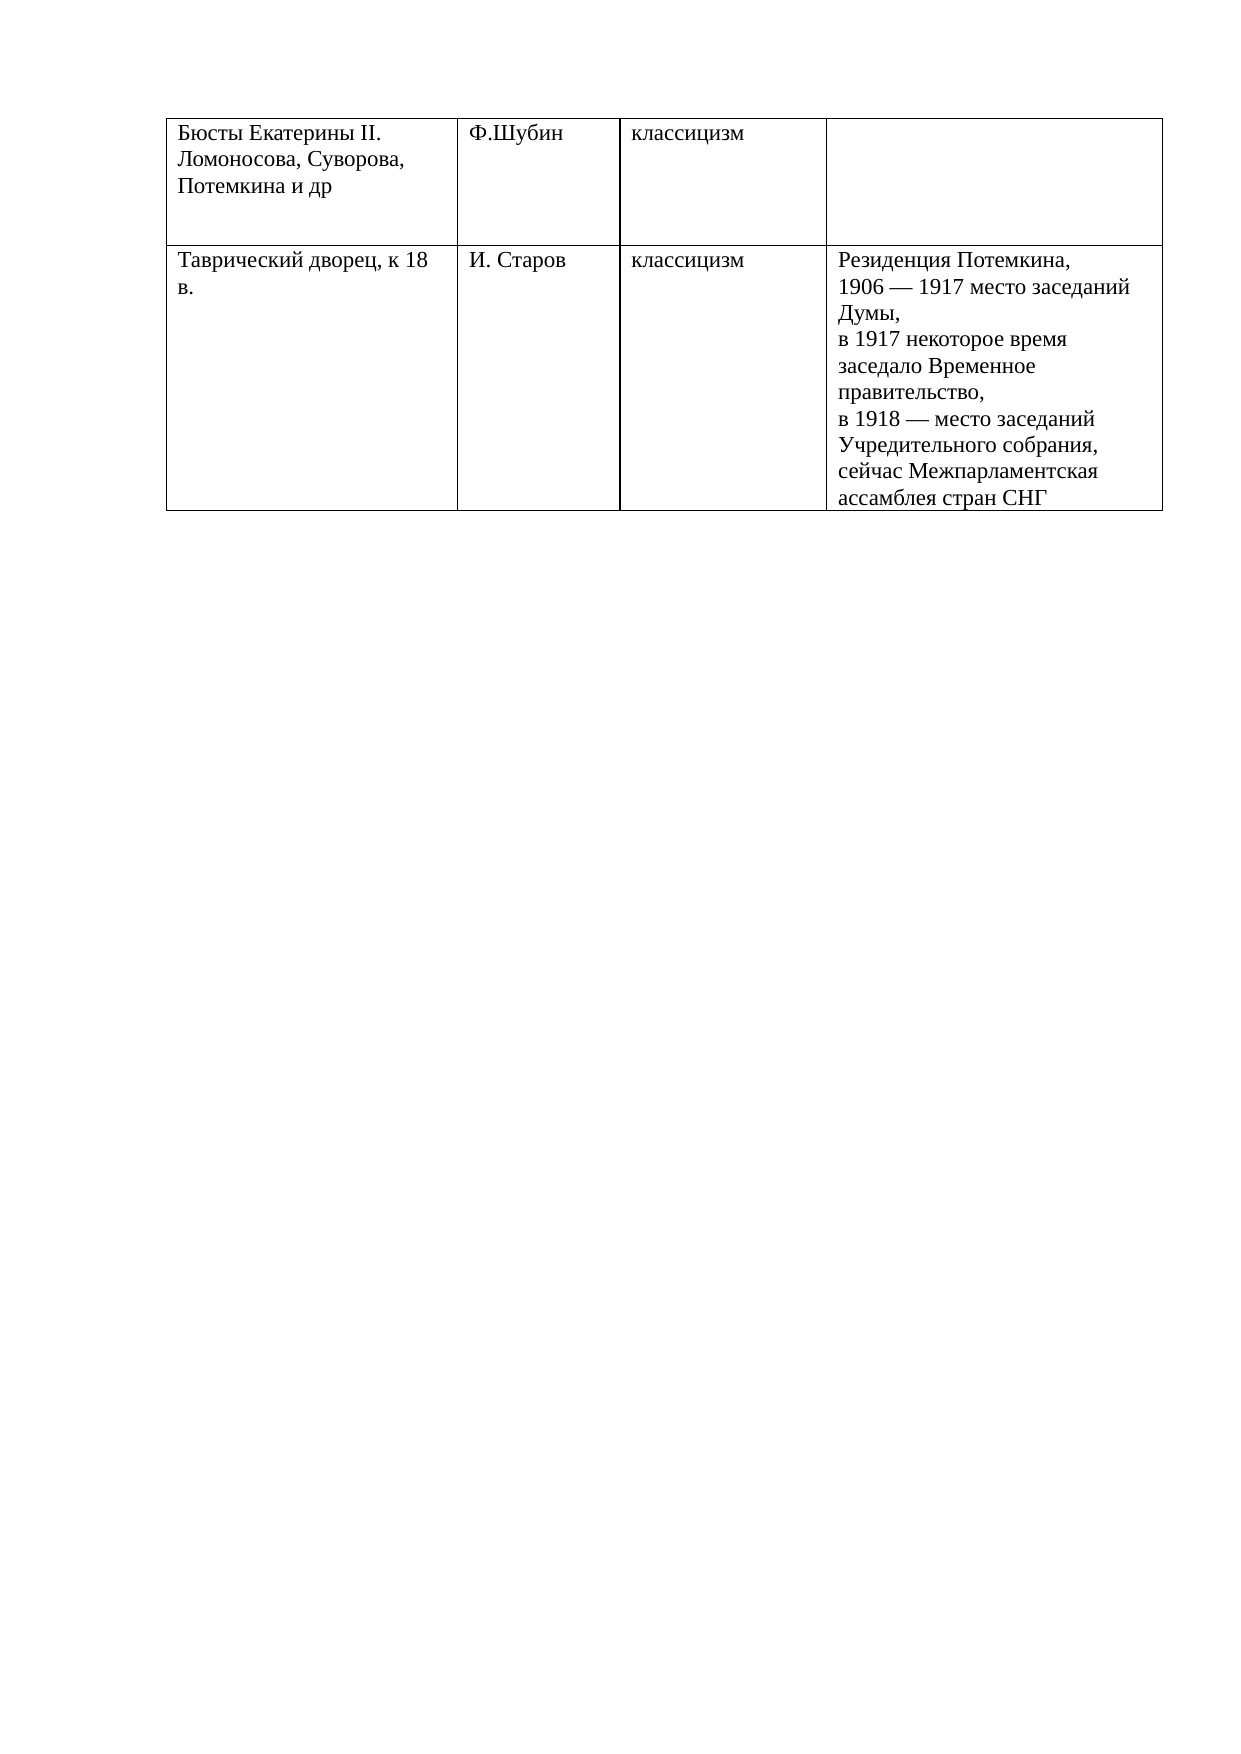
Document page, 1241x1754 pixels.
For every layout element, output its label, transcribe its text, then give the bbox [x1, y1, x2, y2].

table_cell классицизм [621, 119, 826, 245]
table_cell И. Старов [458, 246, 619, 510]
table_cell Бюсты Екатерины II. Ломоносова, Суворова, Потемкина и др [167, 119, 457, 245]
table_cell Таврический дворец, к 18 в. [167, 246, 457, 510]
table_cell Резиденция Потемкина, 1906 — 1917 место заседаний Думы, в 1917 некоторое время заседало Временное правительство, в 1918 — место заседаний Учредительного собрания, сейчас Межпарламентская ассамблея стран СНГ [827, 246, 1162, 510]
table_cell классицизм [621, 246, 826, 510]
table_cell [827, 119, 1162, 245]
table_cell Ф.Шубин [458, 119, 619, 245]
